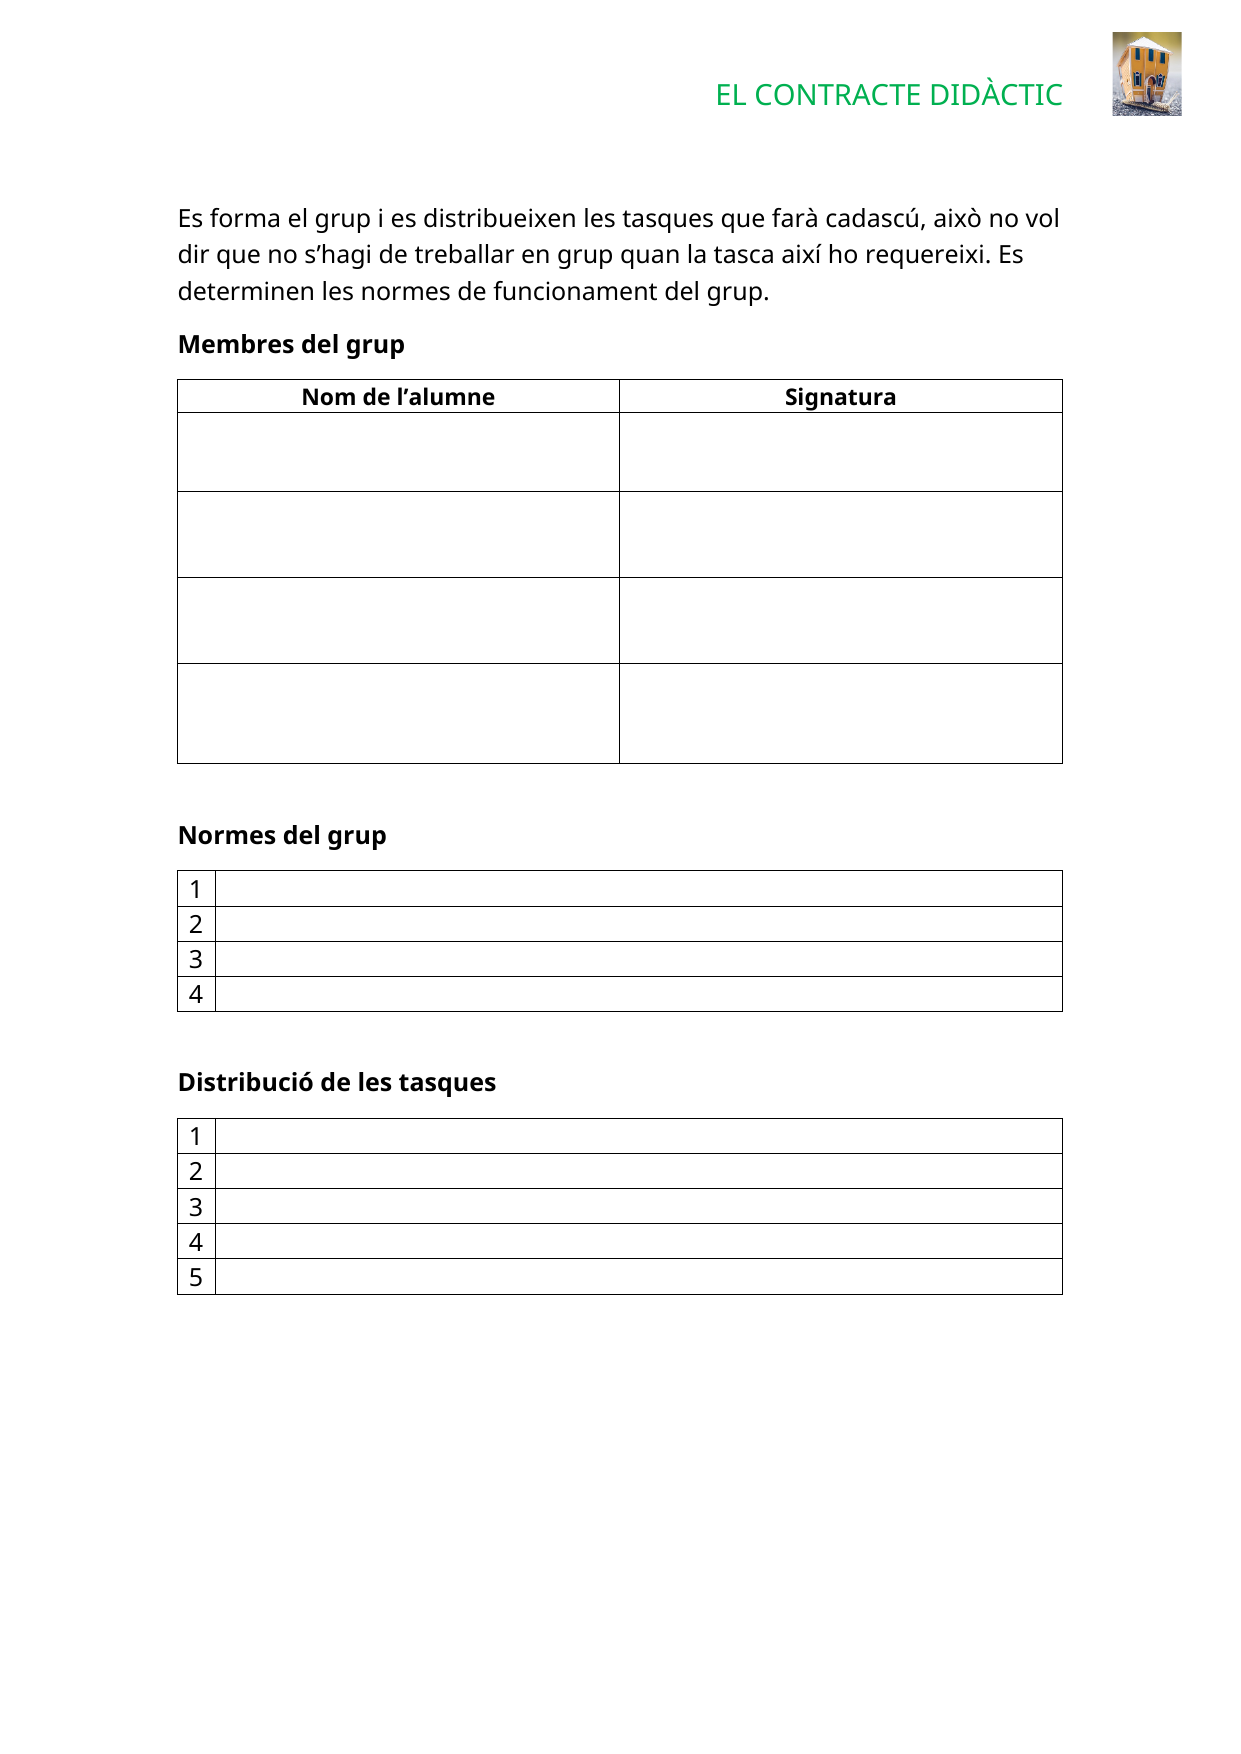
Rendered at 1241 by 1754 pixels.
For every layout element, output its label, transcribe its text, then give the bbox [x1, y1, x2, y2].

text Distribució de les tasques [177, 1065, 1063, 1099]
table_header 1 [178, 1119, 215, 1153]
table_cell 3 [178, 1189, 215, 1223]
table_cell [178, 664, 619, 763]
text Membres del grup [177, 326, 1063, 360]
table_cell [620, 492, 1062, 577]
table_cell 5 [178, 1259, 215, 1293]
table_cell [216, 942, 1062, 976]
table_cell [178, 492, 619, 577]
table_header [216, 871, 1062, 906]
table_cell [620, 578, 1062, 663]
table_cell 4 [178, 1224, 215, 1258]
text Normes del grup [177, 817, 1063, 851]
table_header 1 [178, 871, 215, 906]
table_cell 4 [178, 977, 215, 1011]
table_cell [620, 664, 1062, 763]
table_header [216, 1119, 1062, 1153]
table_cell [620, 413, 1062, 491]
table_cell [178, 413, 619, 491]
table_cell [216, 977, 1062, 1011]
table_cell [216, 1259, 1062, 1293]
table_header Nom de l’alumne [178, 380, 619, 412]
table_cell 2 [178, 1154, 215, 1188]
table_header Signatura [620, 380, 1062, 412]
table_cell 2 [178, 907, 215, 941]
table_cell [216, 1154, 1062, 1188]
table_cell [178, 578, 619, 663]
table_cell 3 [178, 942, 215, 976]
table_cell [216, 907, 1062, 941]
table_cell [216, 1224, 1062, 1258]
table_cell [216, 1189, 1062, 1223]
text Es forma el grup i es distribueixen les tasques que farà cadascú, això no vol dir que no s’hagi de treballar en grup quan la tasca així ho requereixi. Es determinen les normes de funcionament del grup. [177, 201, 1063, 307]
